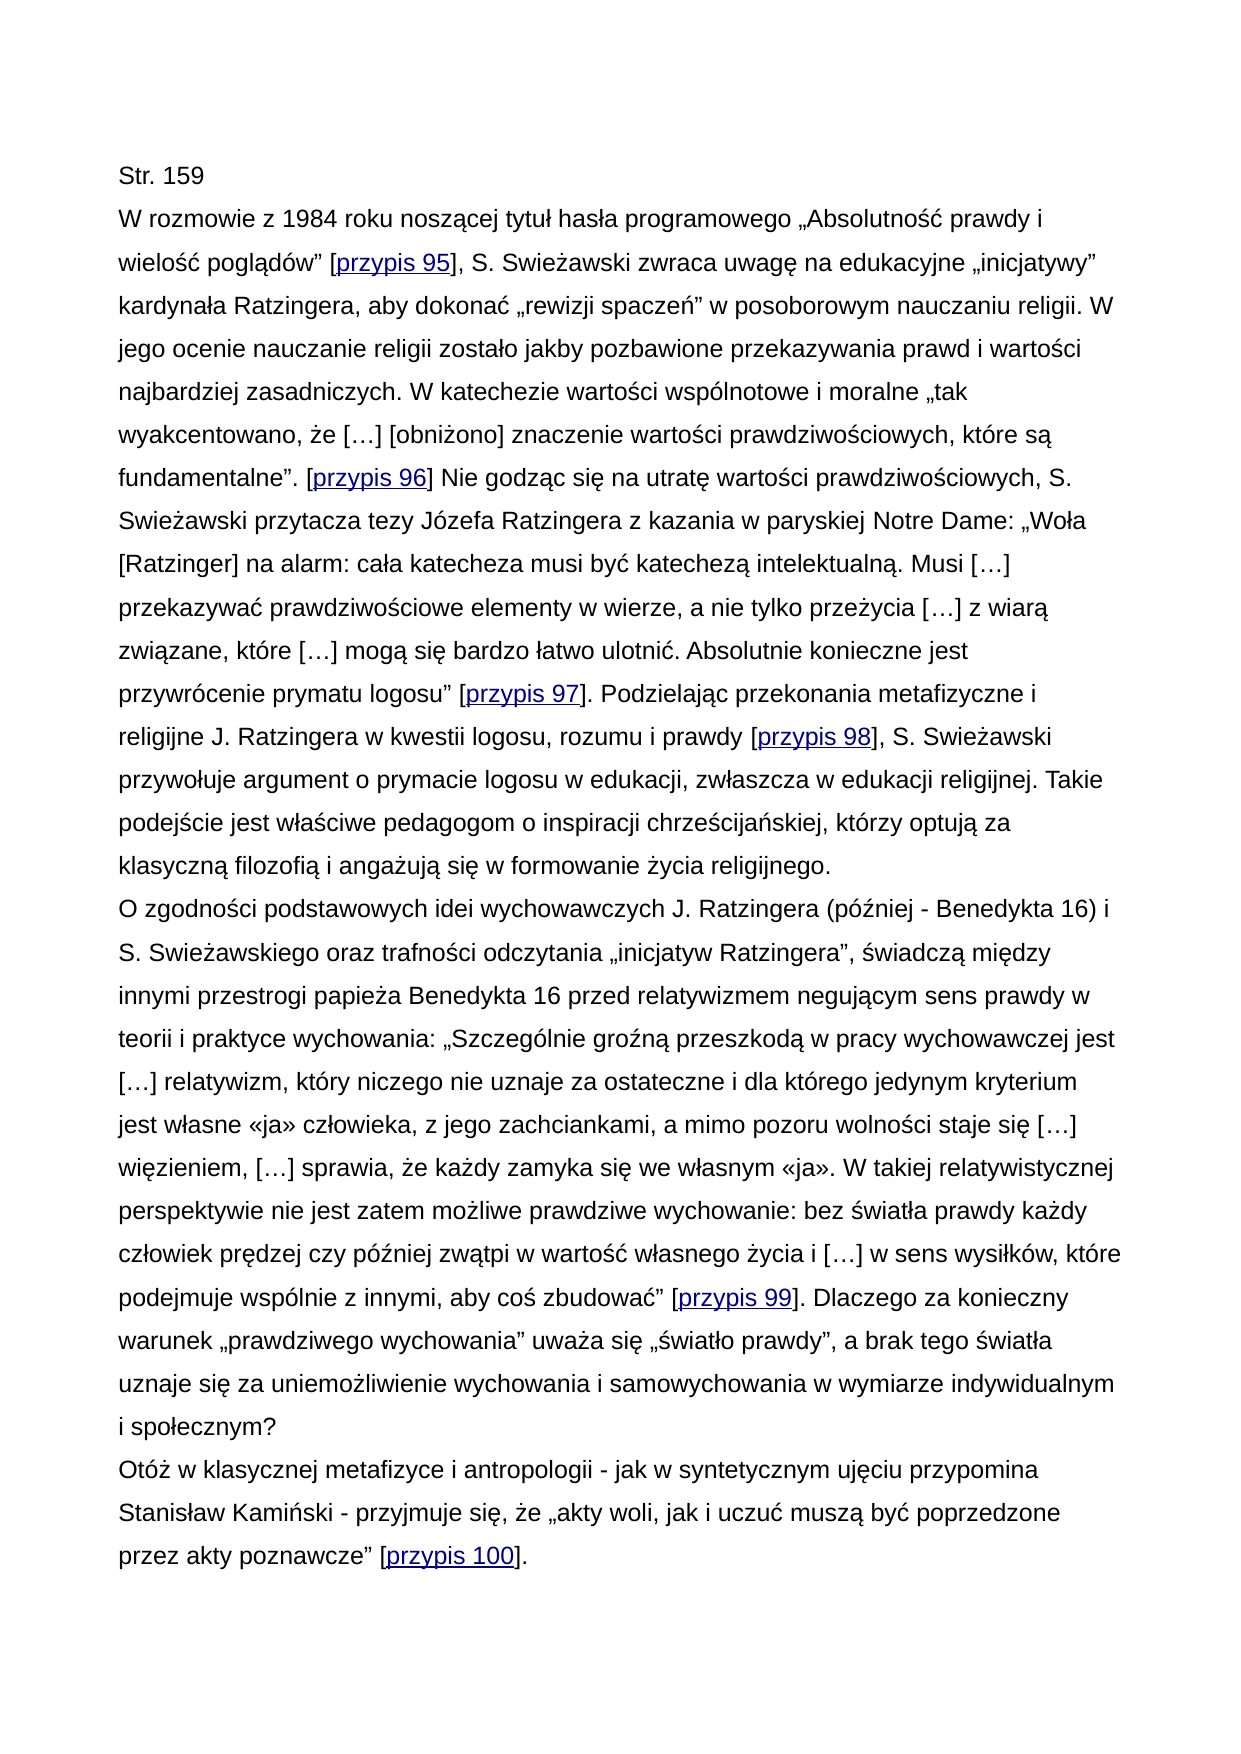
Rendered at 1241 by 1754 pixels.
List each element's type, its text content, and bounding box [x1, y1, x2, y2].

text O zgodności podstawowych idei wychowawczych J. Ratzingera (później - Benedykta 16) i S. Swieżawskiego oraz trafności odczytania „inicjatyw Ratzingera”, świadczą między innymi przestrogi papieża Benedykta 16 przed relatywizmem negującym sens prawdy w teorii i praktyce wychowania: „Szczególnie groźną przeszkodą w pracy wychowawczej jest […] relatywizm, który niczego nie uznaje za ostateczne i dla którego jedynym kryterium jest własne «ja» człowieka, z jego zachciankami, a mimo pozoru wolności staje się […] więzieniem, […] sprawia, że każdy zamyka się we własnym «ja». W takiej relatywistycznej perspektywie nie jest zatem możliwe prawdziwe wychowanie: bez światła prawdy każdy człowiek prędzej czy później zwątpi w wartość własnego życia i […] w sens wysiłków, które podejmuje wspólnie z innymi, aby coś zbudować” [przypis 99]. Dlaczego za konieczny warunek „prawdziwego wychowania” uważa się „światło prawdy”, a brak tego światła uznaje się za uniemożliwienie wychowania i samowychowania w wymiarze indywidualnym i społecznym? [118, 894, 1122, 1441]
text W rozmowie z 1984 roku noszącej tytuł hasła programowego „Absolutność prawdy i wielość poglądów” [przypis 95], S. Swieżawski zwraca uwagę na edukacyjne „inicjatywy” kardynała Ratzingera, aby dokonać „rewizji spaczeń” w posoborowym nauczaniu religii. W jego ocenie nauczanie religii zostało jakby pozbawione przekazywania prawd i wartości najbardziej zasadniczych. W katechezie wartości wspólnotowe i moralne „tak wyakcentowano, że […] [obniżono] znaczenie wartości prawdziwościowych, które są fundamentalne”. [przypis 96] Nie godząc się na utratę wartości prawdziwościowych, S. Swieżawski przytacza tezy Józefa Ratzingera z kazania w paryskiej Notre Dame: „Woła [Ratzinger] na alarm: cała katecheza musi być katechezą intelektualną. Musi […] przekazywać prawdziwościowe elementy w wierze, a nie tylko przeżycia […] z wiarą związane, które […] mogą się bardzo łatwo ulotnić. Absolutnie konieczne jest przywrócenie prymatu logosu” [przypis 97]. Podzielając przekonania metafizyczne i religijne J. Ratzingera w kwestii logosu, rozumu i prawdy [przypis 98], S. Swieżawski przywołuje argument o prymacie logosu w edukacji, zwłaszcza w edukacji religijnej. Takie podejście jest właściwe pedagogom o inspiracji chrześcijańskiej, którzy optują za klasyczną filozofią i angażują się w formowanie życia religijnego. [118, 204, 1122, 880]
text Str. 159 [118, 161, 1122, 190]
text Otóż w klasycznej metafizyce i antropologii - jak w syntetycznym ujęciu przypomina Stanisław Kamiński - przyjmuje się, że „akty woli, jak i uczuć muszą być poprzedzone przez akty poznawcze” [przypis 100]. [118, 1455, 1122, 1570]
